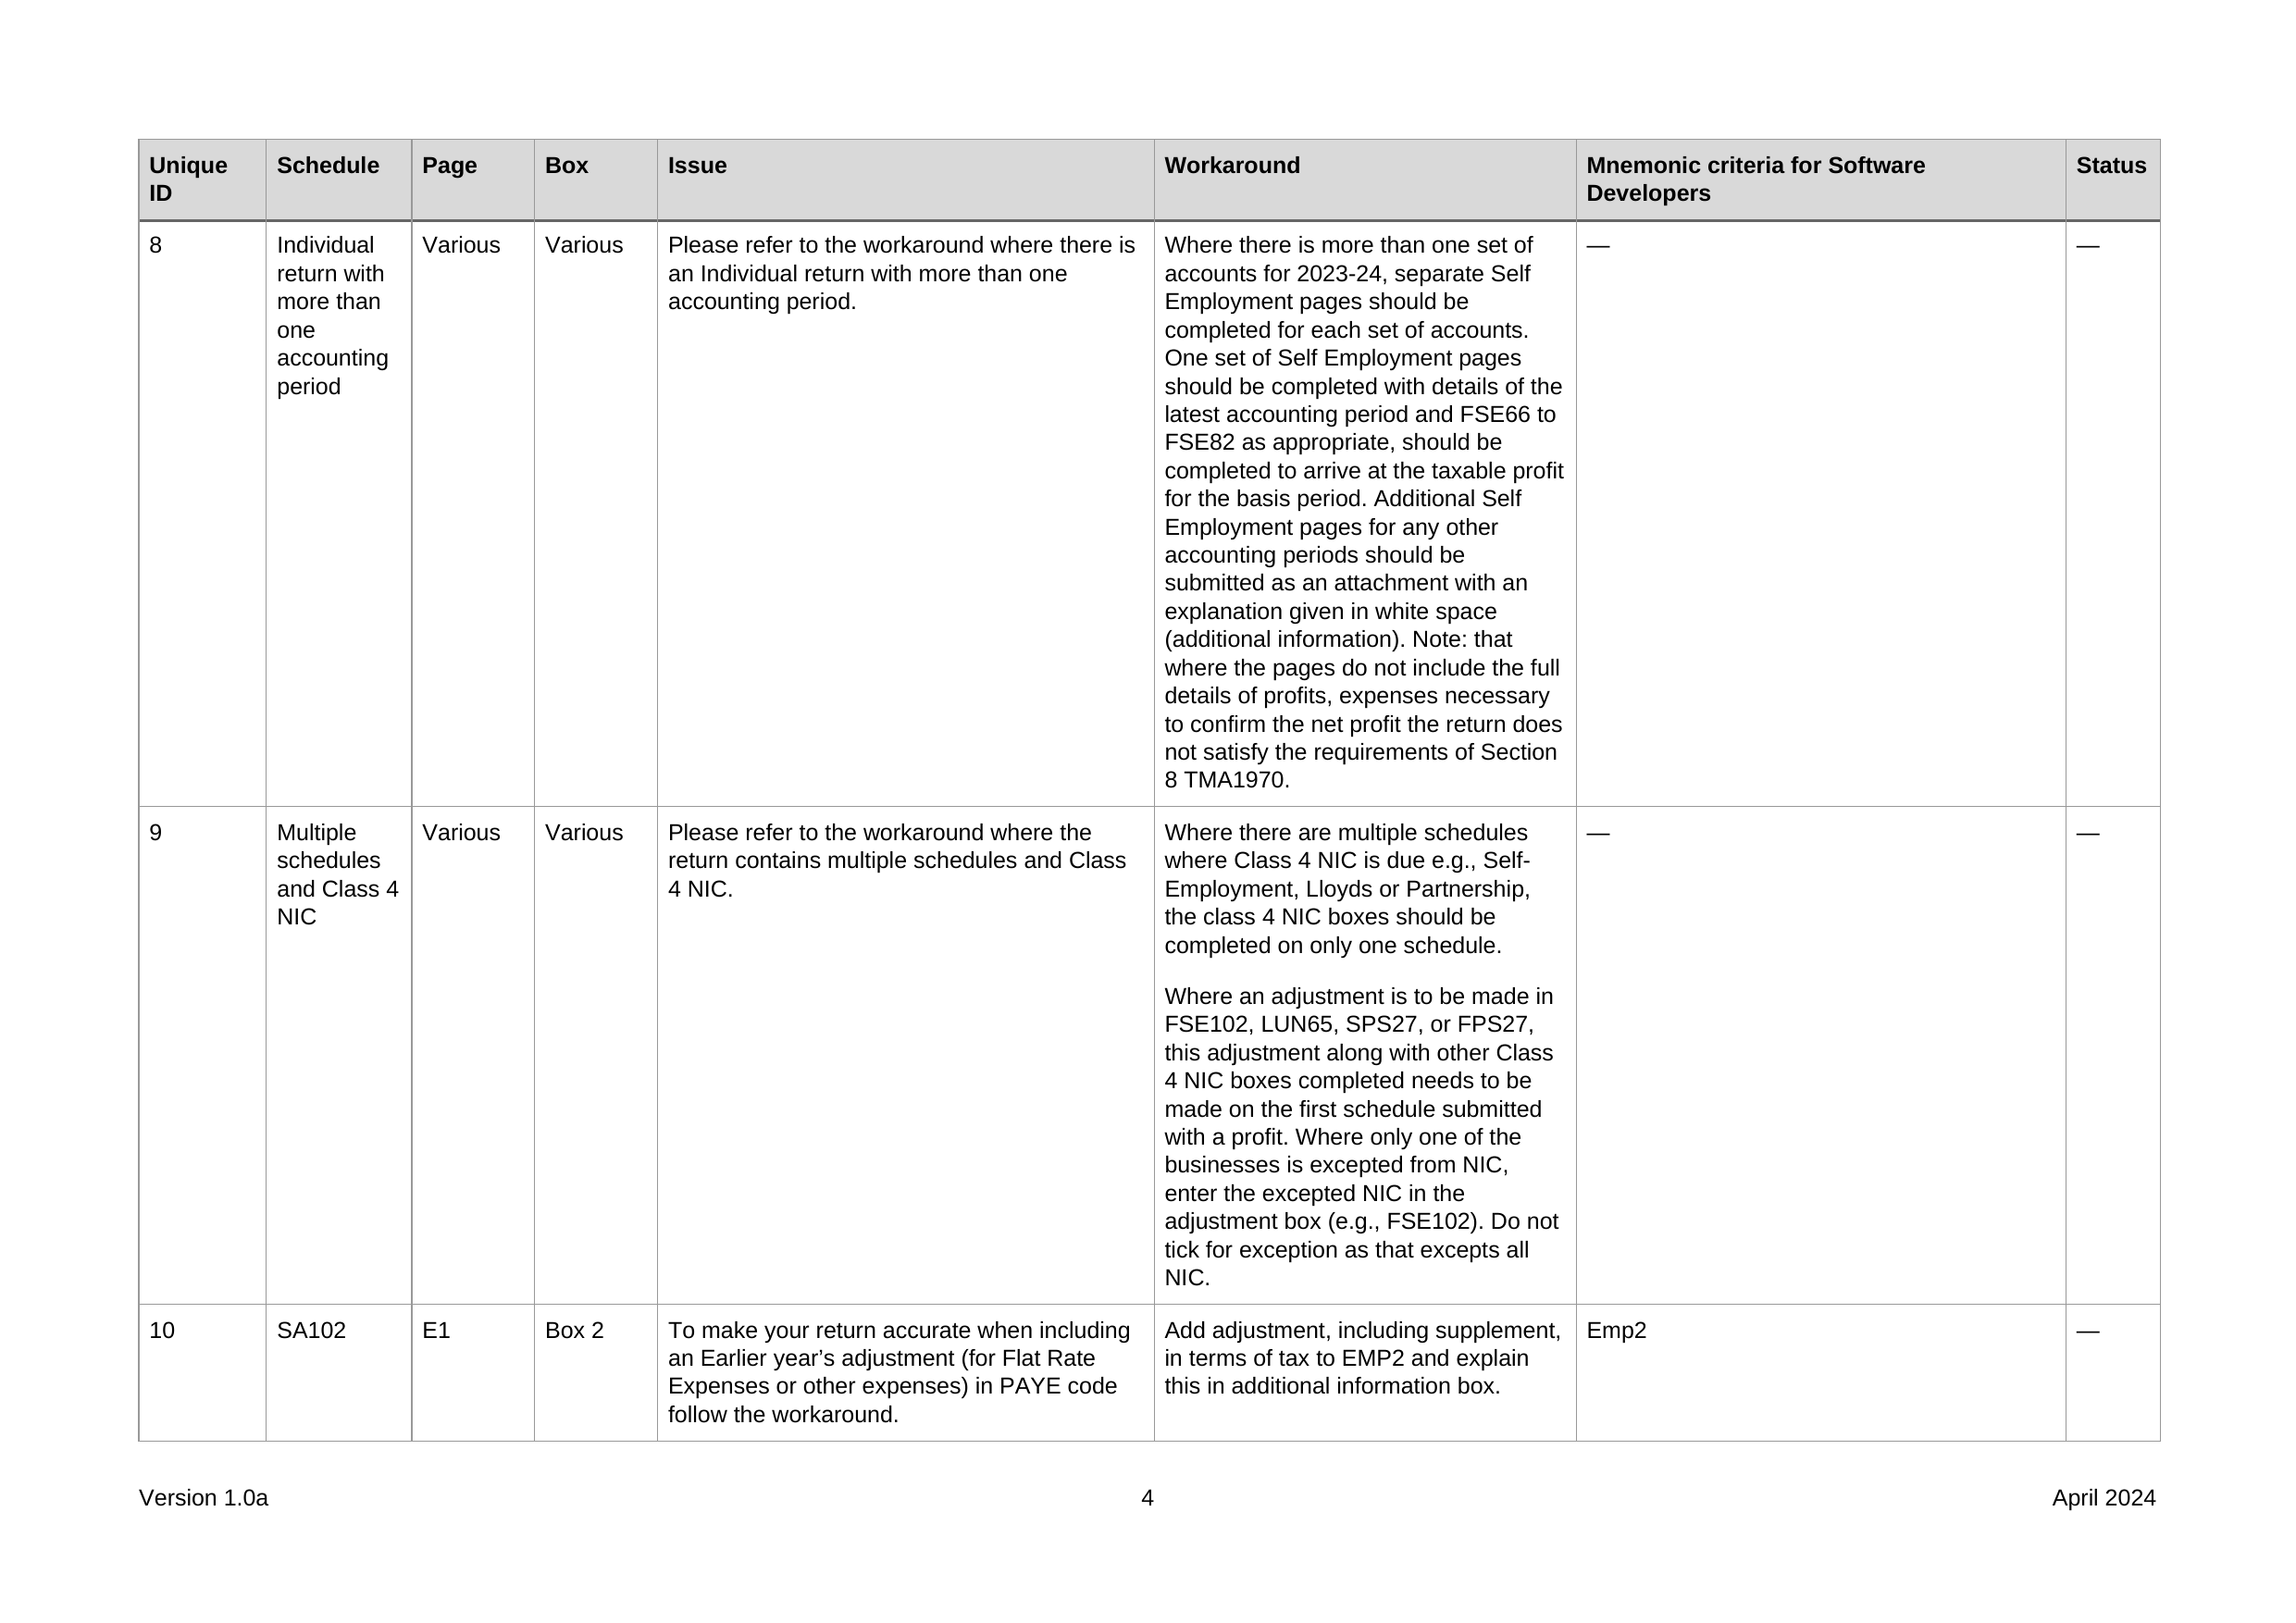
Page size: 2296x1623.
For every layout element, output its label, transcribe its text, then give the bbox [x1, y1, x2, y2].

table_cell — [2066, 807, 2160, 1304]
table_cell 10 [140, 1305, 266, 1441]
table_header Box [535, 140, 657, 219]
table_cell Add adjustment, including supplement, in terms of tax to EMP2 and explain this in additional information box. [1155, 1305, 1576, 1441]
table_cell — [2066, 222, 2160, 806]
table_header Unique ID [140, 140, 266, 219]
table_header Status [2066, 140, 2160, 219]
table_cell Please refer to the workaround where there is an Individual return with more than one accounting period. [658, 222, 1154, 806]
table_cell Individual return with more than one accounting period [267, 222, 411, 806]
table_cell 8 [140, 222, 266, 806]
table_cell SA102 [267, 1305, 411, 1441]
table_header Workaround [1155, 140, 1576, 219]
table_cell — [1577, 222, 2066, 806]
table_cell To make your return accurate when including an Earlier year’s adjustment (for Flat Rate Expenses or other expenses) in PAYE code follow the workaround. [658, 1305, 1154, 1441]
table_cell — [2066, 1305, 2160, 1441]
table_cell Various [413, 222, 534, 806]
table_cell Various [535, 807, 657, 1304]
table_header Issue [658, 140, 1154, 219]
table_cell — [1577, 807, 2066, 1304]
table_cell Multiple schedules and Class 4 NIC [267, 807, 411, 1304]
table_header Mnemonic criteria for Software Developers [1577, 140, 2066, 219]
table_cell Please refer to the workaround where the return contains multiple schedules and Class 4 NIC. [658, 807, 1154, 1304]
table_cell Where there are multiple schedules where Class 4 NIC is due e.g., Self-Employment, Lloyds or Partnership, the class 4 NIC boxes should be completed on only one schedule. Where an adjustment is to be made in FSE102, LUN65, SPS27, or FPS27, this adjustment along with other Class 4 NIC boxes completed needs to be made on the first schedule submitted with a profit. Where only one of the businesses is excepted from NIC, enter the excepted NIC in the adjustment box (e.g., FSE102). Do not tick for exception as that excepts all NIC. [1155, 807, 1576, 1304]
table_cell Where there is more than one set of accounts for 2023-24, separate Self Employment pages should be completed for each set of accounts. One set of Self Employment pages should be completed with details of the latest accounting period and FSE66 to FSE82 as appropriate, should be completed to arrive at the taxable profit for the basis period. Additional Self Employment pages for any other accounting periods should be submitted as an attachment with an explanation given in white space (additional information). Note: that where the pages do not include the full details of profits, expenses necessary to confirm the net profit the return does not satisfy the requirements of Section 8 TMA1970. [1155, 222, 1576, 806]
table_cell E1 [413, 1305, 534, 1441]
table_cell Box 2 [535, 1305, 657, 1441]
table_cell Various [413, 807, 534, 1304]
table_header Schedule [267, 140, 411, 219]
table_cell Various [535, 222, 657, 806]
table_header Page [413, 140, 534, 219]
table_cell 9 [140, 807, 266, 1304]
table_cell Emp2 [1577, 1305, 2066, 1441]
